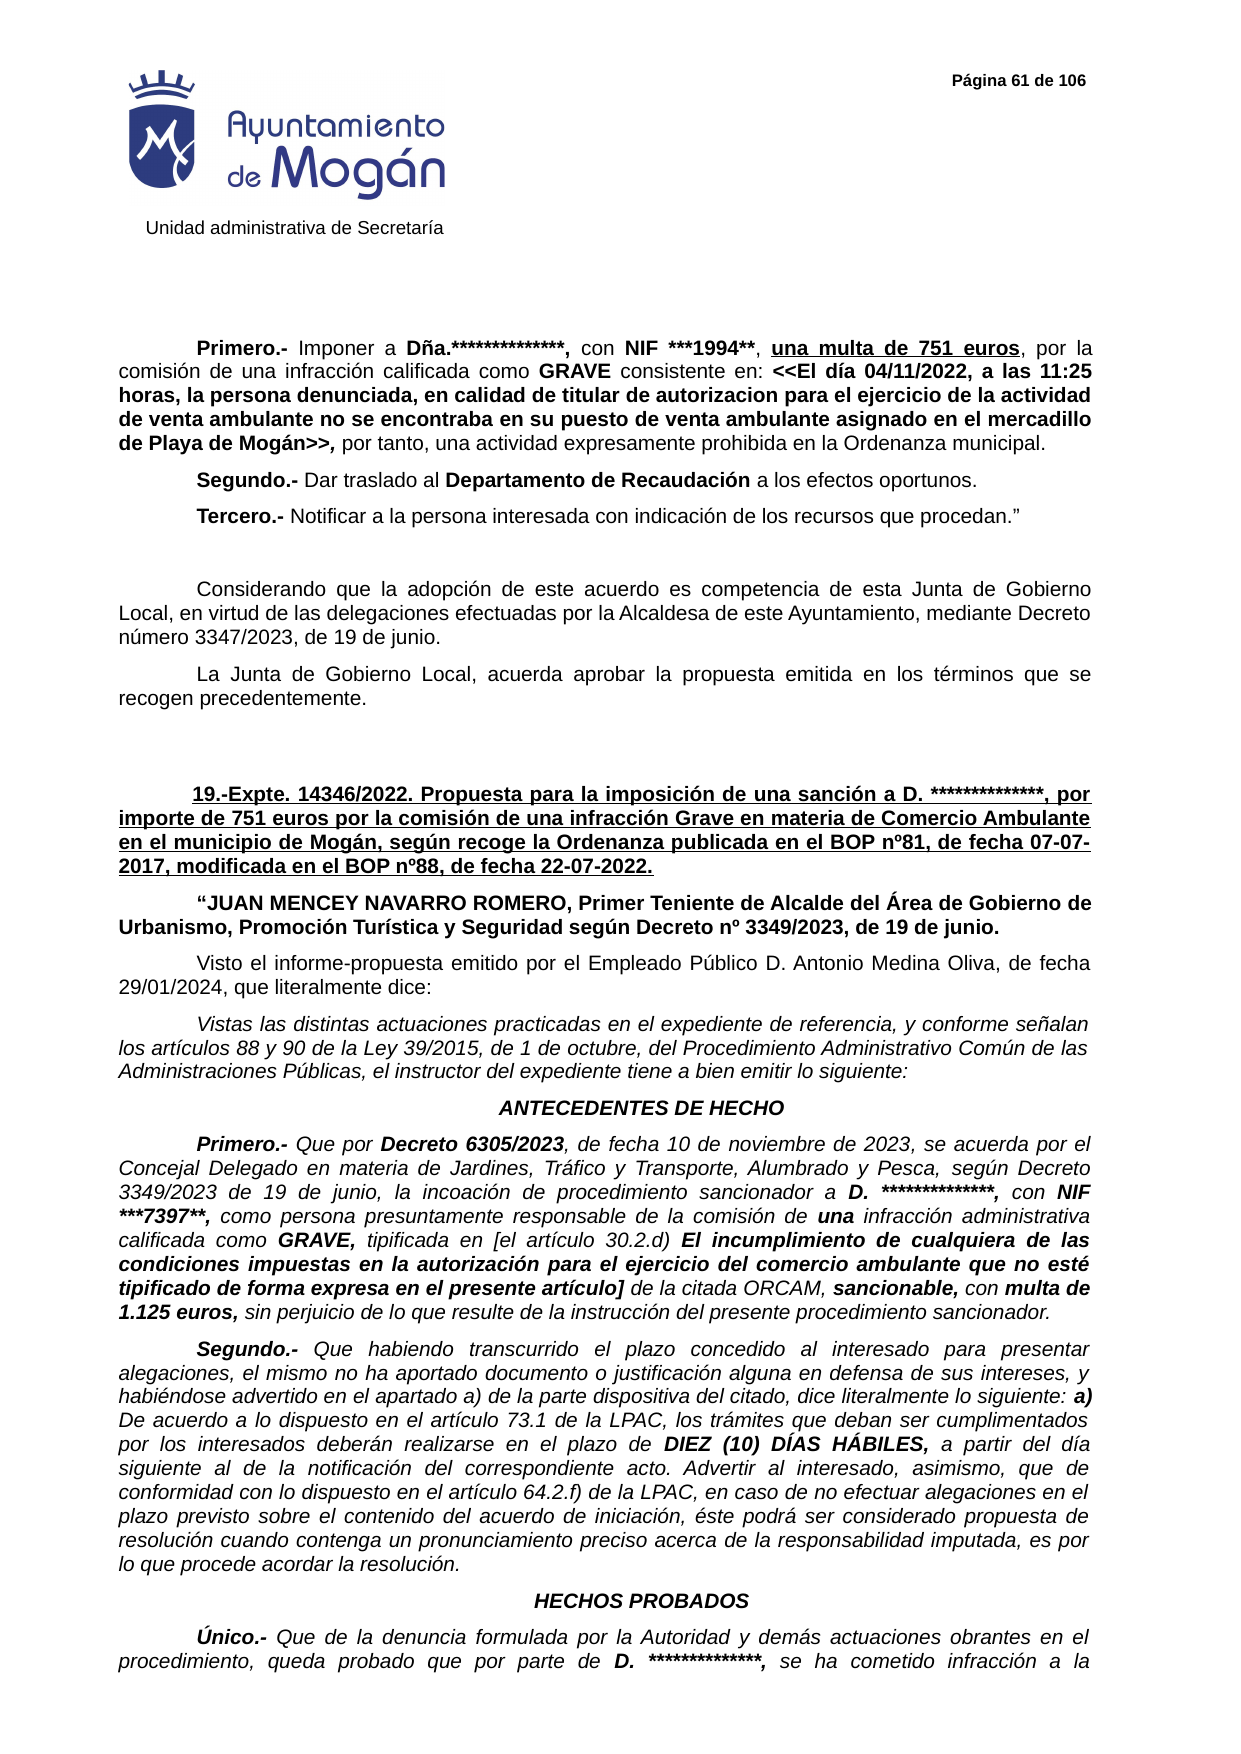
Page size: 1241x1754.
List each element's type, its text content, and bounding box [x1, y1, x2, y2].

text Primero.- Imponer a Dña.**************, con NIF ***1994**, una multa de 751 euros, por la comisión de una infracción calificada como GRAVE consistente en: <<El día 04/11/2022, a las 11:25 horas, la persona denunciada, en calidad de titular de autorizacion para el ejercicio de la actividad de venta ambulante no se encontraba en su puesto de venta ambulante asignado en el mercadillo de Playa de Mogán>>, por tanto, una actividad expresamente prohibida en la Ordenanza municipal. [118, 335, 1092, 455]
text “JUAN MENCEY NAVARRO ROMERO, Primer Teniente de Alcalde del Área de Gobierno de Urbanismo, Promoción Turística y Seguridad según Decreto nº 3349/2023, de 19 de junio. [118, 891, 1092, 938]
text Visto el informe-propuesta emitido por el Empleado Público D. Antonio Medina Oliva, de fecha 29/01/2024, que literalmente dice: [118, 951, 1092, 999]
text Segundo.- Que habiendo transcurrido el plazo concedido al interesado para presentar alegaciones, el mismo no ha aportado documento o justificación alguna en defensa de sus intereses, y habiéndose advertido en el apartado a) de la parte dispositiva del citado, dice literalmente lo siguiente: a) De acuerdo a lo dispuesto en el artículo 73.1 de la LPAC, los trámites que deban ser cumplimentados por los interesados deberán realizarse en el plazo de DIEZ (10) DÍAS HÁBILES, a partir del día siguiente al de la notificación del correspondiente acto. Advertir al interesado, asimismo, que de conformidad con lo dispuesto en el artículo 64.2.f) de la LPAC, en caso de no efectuar alegaciones en el plazo previsto sobre el contenido del acuerdo de iniciación, éste podrá ser considerado propuesta de resolución cuando contenga un pronunciamiento preciso acerca de la responsabilidad imputada, es por lo que procede acordar la resolución. [118, 1336, 1092, 1576]
picture [128, 70, 445, 206]
text Segundo.- Dar traslado al Departamento de Recaudación a los efectos oportunos. [118, 468, 1092, 492]
text Primero.- Que por Decreto 6305/2023, de fecha 10 de noviembre de 2023, se acuerda por el Concejal Delegado en materia de Jardines, Tráfico y Transporte, Alumbrado y Pesca, según Decreto 3349/2023 de 19 de junio, la incoación de procedimiento sancionador a D. **************, con NIF ***7397**, como persona presuntamente responsable de la comisión de una infracción administrativa calificada como GRAVE, tipificada en [el artículo 30.2.d) El incumplimiento de cualquiera de las condiciones impuestas en la autorización para el ejercicio del comercio ambulante que no esté tipificado de forma expresa en el presente artículo] de la citada ORCAM, sancionable, con multa de 1.125 euros, sin perjuicio de lo que resulte de la instrucción del presente procedimiento sancionador. [118, 1132, 1092, 1324]
text Considerando que la adopción de este acuerdo es competencia de esta Junta de Gobierno Local, en virtud de las delegaciones efectuadas por la Alcaldesa de este Ayuntamiento, mediante Decreto número 3347/2023, de 19 de junio. [118, 577, 1092, 649]
text 19.-Expte. 14346/2022. Propuesta para la imposición de una sanción a D. **************, por importe de 751 euros por la comisión de una infracción Grave en materia de Comercio Ambulante en el municipio de Mogán, según recoge la Ordenanza publicada en el BOP nº81, de fecha 07-07-2017, modificada en el BOP nº88, de fecha 22-07-2022. [118, 782, 1092, 878]
text Tercero.- Notificar a la persona interesada con indicación de los recursos que procedan.” [118, 504, 1092, 528]
text Único.- Que de la denuncia formulada por la Autoridad y demás actuaciones obrantes en el procedimiento, queda probado que por parte de D. **************, se ha cometido infracción a la [118, 1625, 1092, 1673]
text La Junta de Gobierno Local, acuerda aprobar la propuesta emitida en los términos que se recogen precedentemente. [118, 661, 1092, 709]
text HECHOS PROBADOS [118, 1588, 1092, 1612]
text Vistas las distintas actuaciones practicadas en el expediente de referencia, y conforme señalan los artículos 88 y 90 de la Ley 39/2015, de 1 de octubre, del Procedimiento Administrativo Común de las Administraciones Públicas, el instructor del expediente tiene a bien emitir lo siguiente: [118, 1011, 1092, 1083]
text ANTECEDENTES DE HECHO [118, 1096, 1092, 1120]
